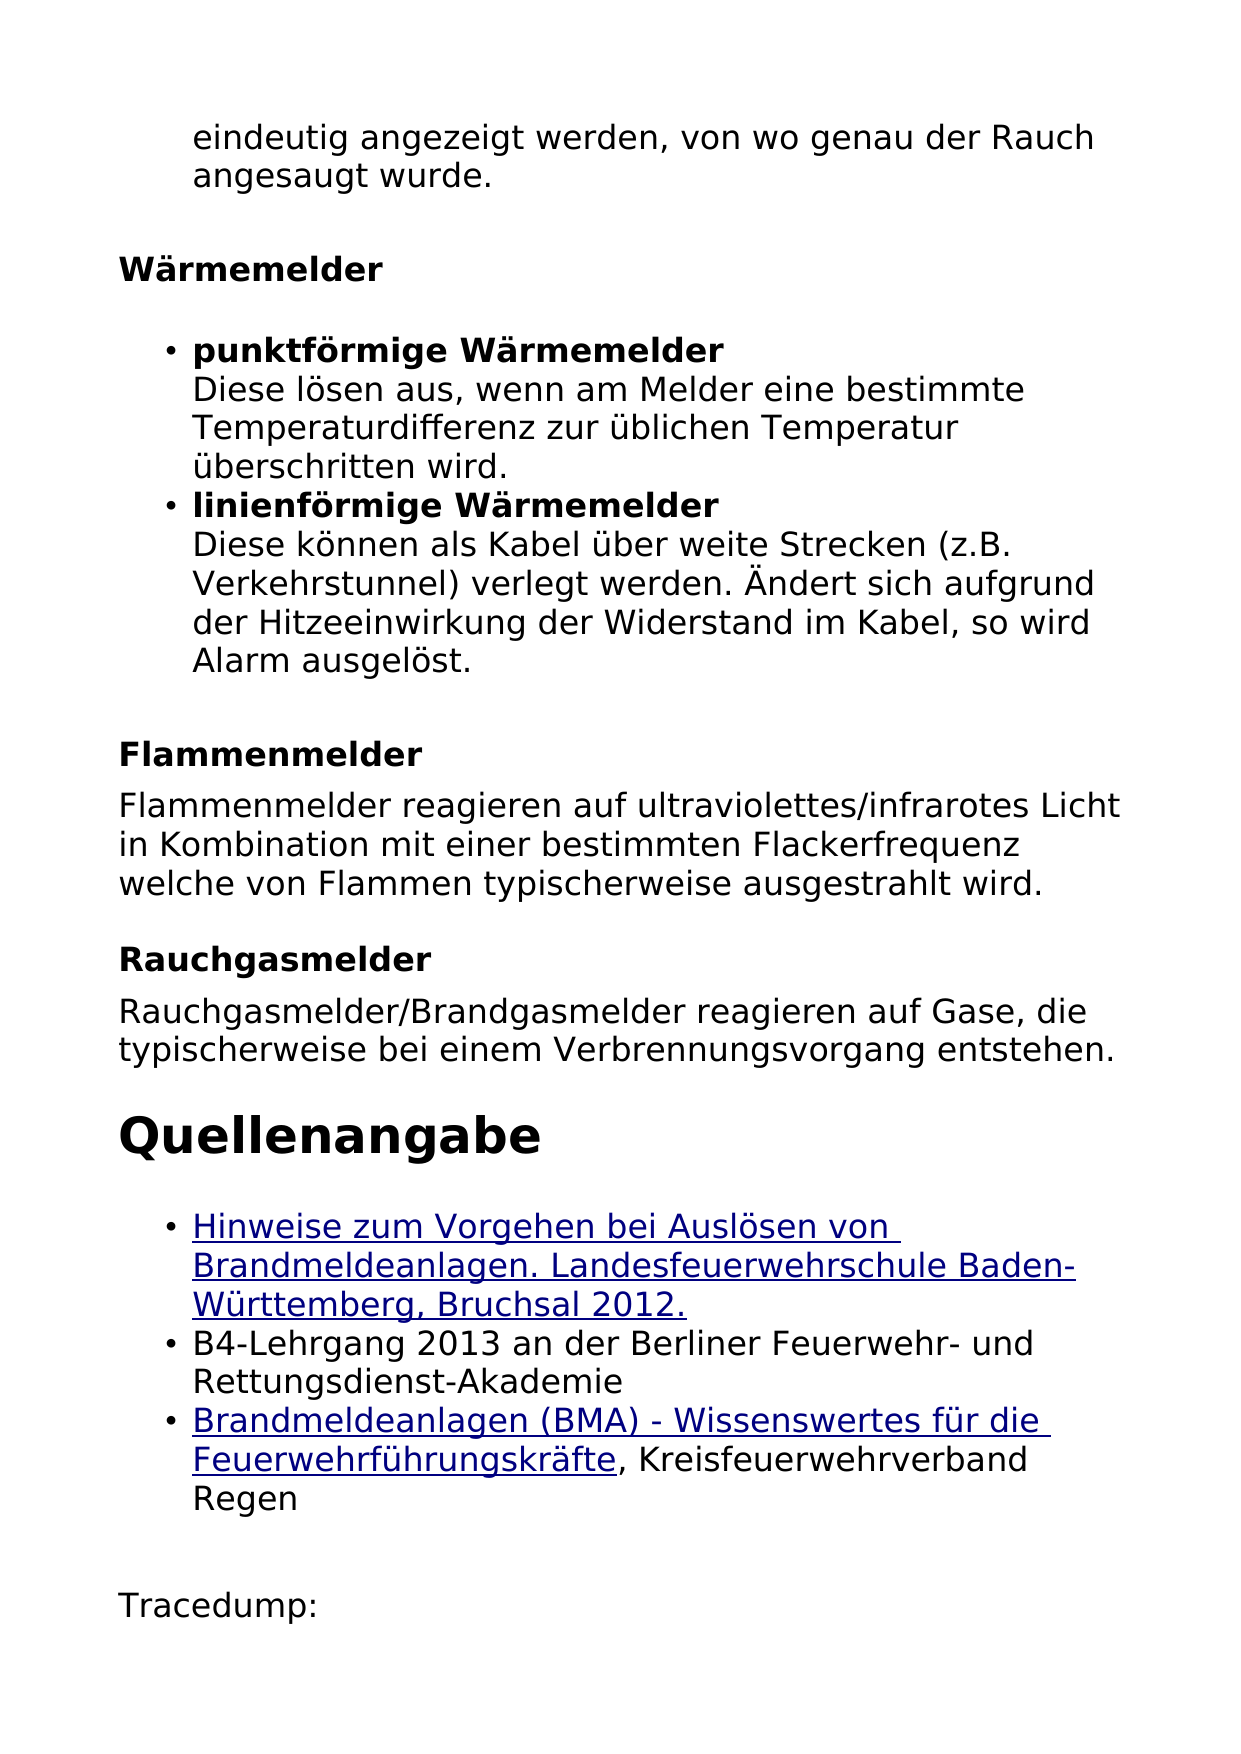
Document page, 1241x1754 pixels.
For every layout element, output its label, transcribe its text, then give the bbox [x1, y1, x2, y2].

list B4-Lehrgang 2013 an der Berliner Feuerwehr- und Rettungsdienst-Akademie [177, 1324, 1122, 1402]
subtitle Quellenangabe [118, 1107, 1122, 1166]
subtitle Rauchgasmelder [118, 941, 1122, 979]
list punktförmige Wärmemelder Diese lösen aus, wenn am Melder eine bestimmte Temperaturdifferenz zur üblichen Temperatur überschritten wird. [177, 331, 1122, 487]
list Brandmeldeanlagen (BMA) - Wissenswertes für die Feuerwehrführungskräfte, Kreisfeuerwehrverband Regen [177, 1402, 1122, 1518]
list Hinweise zum Vorgehen bei Auslösen von Brandmeldeanlagen. Landesfeuerwehrschule Baden-Württemberg, Bruchsal 2012. [177, 1207, 1122, 1324]
subtitle Flammenmelder [118, 735, 1122, 774]
text Rauchgasmelder/Brandgasmelder reagieren auf Gase, die typischerweise bei einem Verbrennungsvorgang entstehen. [118, 992, 1122, 1070]
subtitle Wärmemelder [118, 250, 1122, 289]
text Tracedump: [118, 1548, 1122, 1626]
list linienförmige Wärmemelder Diese können als Kabel über weite Strecken (z.B. Verkehrstunnel) verlegt werden. Ändert sich aufgrund der Hitzeeinwirkung der Widerstand im Kabel, so wird Alarm ausgelöst. [177, 487, 1122, 681]
list eindeutig angezeigt werden, von wo genau der Rauch angesaugt wurde. [177, 118, 1122, 196]
text Flammenmelder reagieren auf ultraviolettes/infrarotes Licht in Kombination mit einer bestimmten Flackerfrequenz welche von Flammen typischerweise ausgestrahlt wird. [118, 787, 1122, 903]
